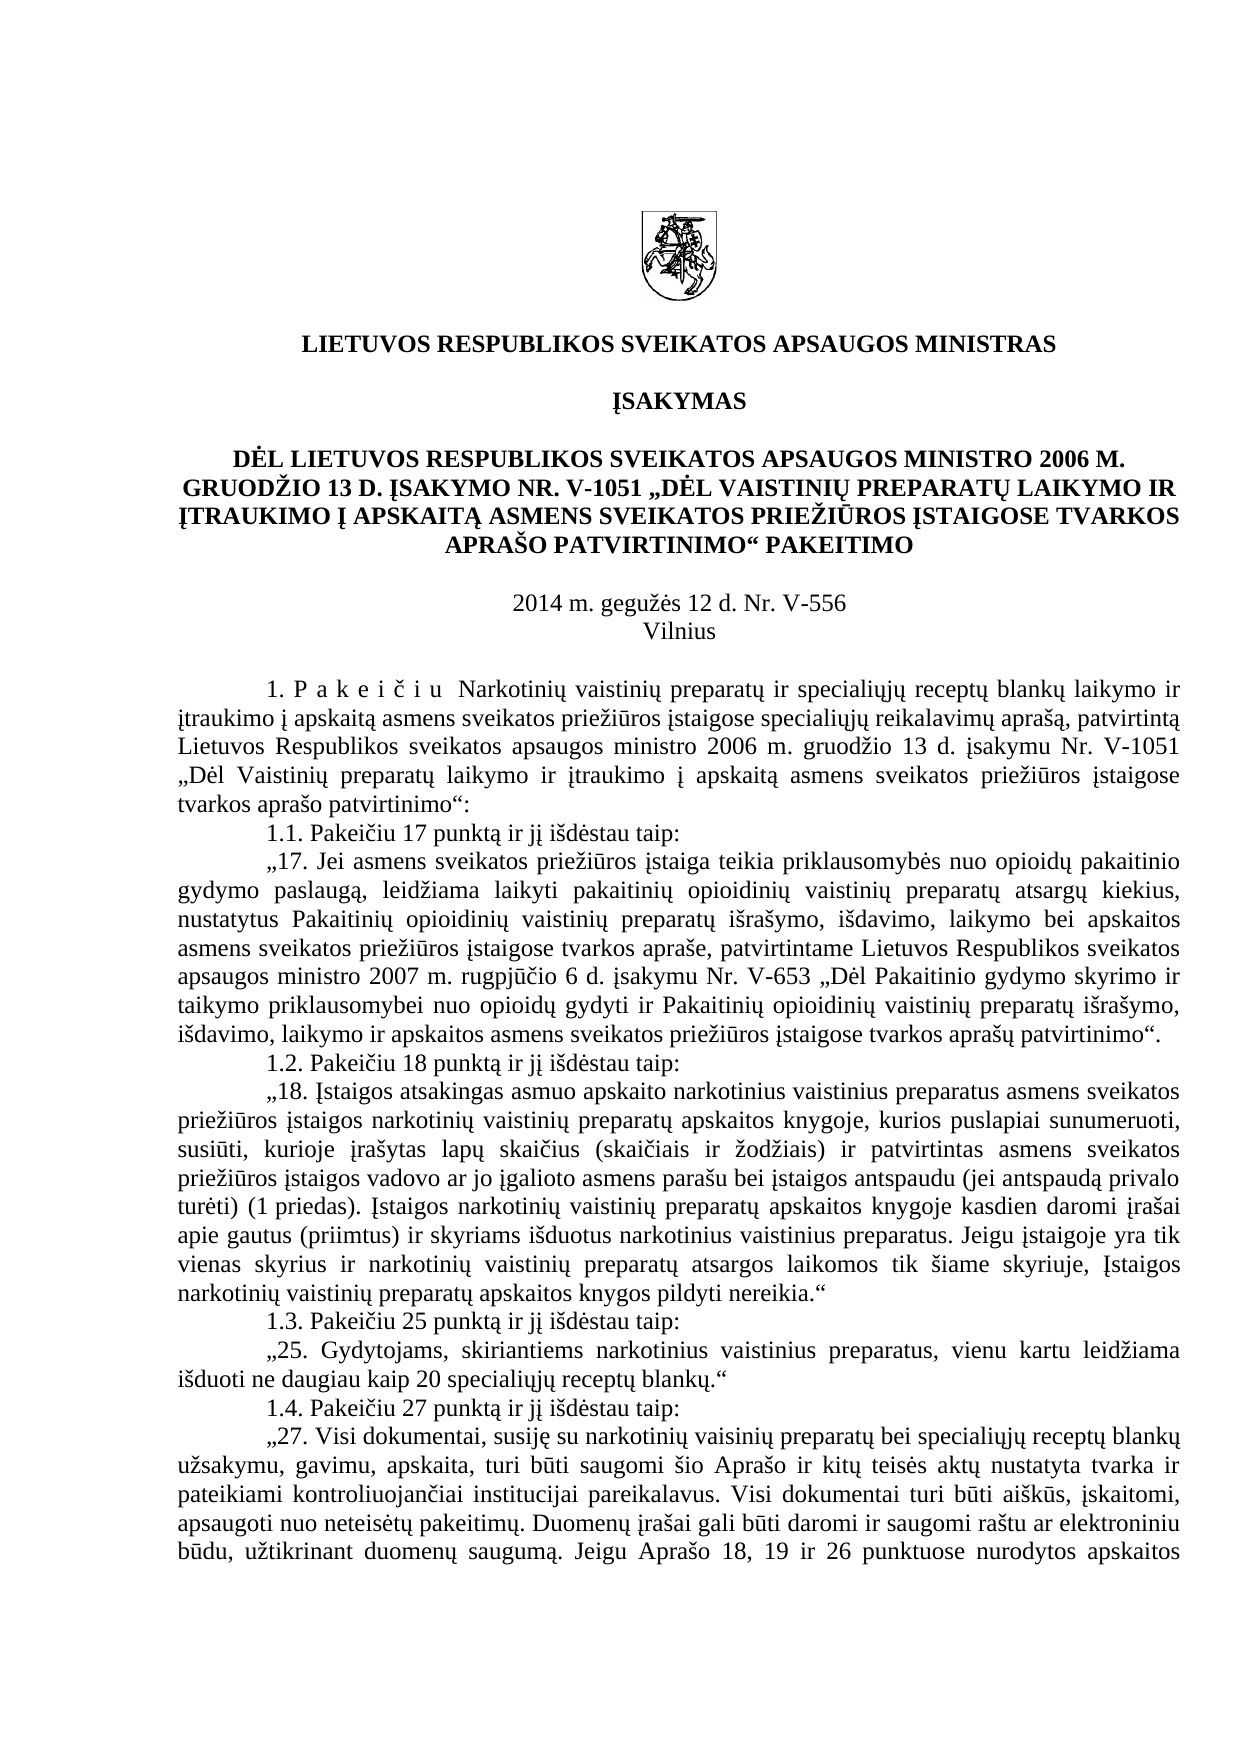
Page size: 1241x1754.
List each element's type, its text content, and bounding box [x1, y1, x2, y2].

text „27. Visi dokumentai, susiję su narkotinių vaisinių preparatų bei specialiųjų receptų blankų užsakymu, gavimu, apskaita, turi būti saugomi šio Aprašo ir kitų teisės aktų nustatyta tvarka ir pateikiami kontroliuojančiai institucijai pareikalavus. Visi dokumentai turi būti aiškūs, įskaitomi, apsaugoti nuo neteisėtų pakeitimų. Duomenų įrašai gali būti daromi ir saugomi raštu ar elektroniniu būdu, užtikrinant duomenų saugumą. Jeigu Aprašo 18, 19 ir 26 punktuose nurodytos apskaitos [177, 1421, 1181, 1565]
text 1.1. Pakeičiu 17 punktą ir jį išdėstau taip: [177, 818, 1181, 846]
text 2014 m. gegužės 12 d. Nr. V-556 [177, 588, 1181, 616]
text ĮSAKYMAS [177, 386, 1181, 415]
text „17. Jei asmens sveikatos priežiūros įstaiga teikia priklausomybės nuo opioidų pakaitinio gydymo paslaugą, leidžiama laikyti pakaitinių opioidinių vaistinių preparatų atsargų kiekius, nustatytus Pakaitinių opioidinių vaistinių preparatų išrašymo, išdavimo, laikymo bei apskaitos asmens sveikatos priežiūros įstaigose tvarkos apraše, patvirtintame Lietuvos Respublikos sveikatos apsaugos ministro 2007 m. rugpjūčio 6 d. įsakymu Nr. V-653 „Dėl Pakaitinio gydymo skyrimo ir taikymo priklausomybei nuo opioidų gydyti ir Pakaitinių opioidinių vaistinių preparatų išrašymo, išdavimo, laikymo ir apskaitos asmens sveikatos priežiūros įstaigose tvarkos aprašų patvirtinimo“. [177, 846, 1181, 1048]
text 1.3. Pakeičiu 25 punktą ir jį išdėstau taip: [177, 1306, 1181, 1335]
text 1.4. Pakeičiu 27 punktą ir jį išdėstau taip: [177, 1393, 1181, 1421]
text „25. Gydytojams, skiriantiems narkotinius vaistinius preparatus, vienu kartu leidžiama išduoti ne daugiau kaip 20 specialiųjų receptų blankų.“ [177, 1335, 1181, 1393]
text Vilnius [177, 616, 1181, 645]
text DĖL LIETUVOS RESPUBLIKOS SVEIKATOS APSAUGOS MINISTRO 2006 M. GRUODŽIO 13 D. ĮSAKYMO NR. V-1051 „DĖL VAISTINIŲ PREPARATŲ LAIKYMO IR ĮTRAUKIMO Į APSKAITĄ ASMENS SVEIKATOS PRIEŽIŪROS ĮSTAIGOSE TVARKOS APRAŠO PATVIRTINIMO“ PAKEITIMO [177, 444, 1181, 559]
text „18. Įstaigos atsakingas asmuo apskaito narkotinius vaistinius preparatus asmens sveikatos priežiūros įstaigos narkotinių vaistinių preparatų apskaitos knygoje, kurios puslapiai sunumeruoti, susiūti, kurioje įrašytas lapų skaičius (skaičiais ir žodžiais) ir patvirtintas asmens sveikatos priežiūros įstaigos vadovo ar jo įgalioto asmens parašu bei įstaigos antspaudu (jei antspaudą privalo turėti) (1 priedas). Įstaigos narkotinių vaistinių preparatų apskaitos knygoje kasdien daromi įrašai apie gautus (priimtus) ir skyriams išduotus narkotinius vaistinius preparatus. Jeigu įstaigoje yra tik vienas skyrius ir narkotinių vaistinių preparatų atsargos laikomos tik šiame skyriuje, Įstaigos narkotinių vaistinių preparatų apskaitos knygos pildyti nereikia.“ [177, 1076, 1181, 1306]
text LIETUVOS RESPUBLIKOS SVEIKATOS APSAUGOS MINISTRAS [177, 329, 1181, 358]
text 1. P a k e i č i u Narkotinių vaistinių preparatų ir specialiųjų receptų blankų laikymo ir įtraukimo į apskaitą asmens sveikatos priežiūros įstaigose specialiųjų reikalavimų aprašą, patvirtintą Lietuvos Respublikos sveikatos apsaugos ministro 2006 m. gruodžio 13 d. įsakymu Nr. V-1051 „Dėl Vaistinių preparatų laikymo ir įtraukimo į apskaitą asmens sveikatos priežiūros įstaigose tvarkos aprašo patvirtinimo“: [177, 674, 1181, 818]
text 1.2. Pakeičiu 18 punktą ir jį išdėstau taip: [177, 1048, 1181, 1076]
